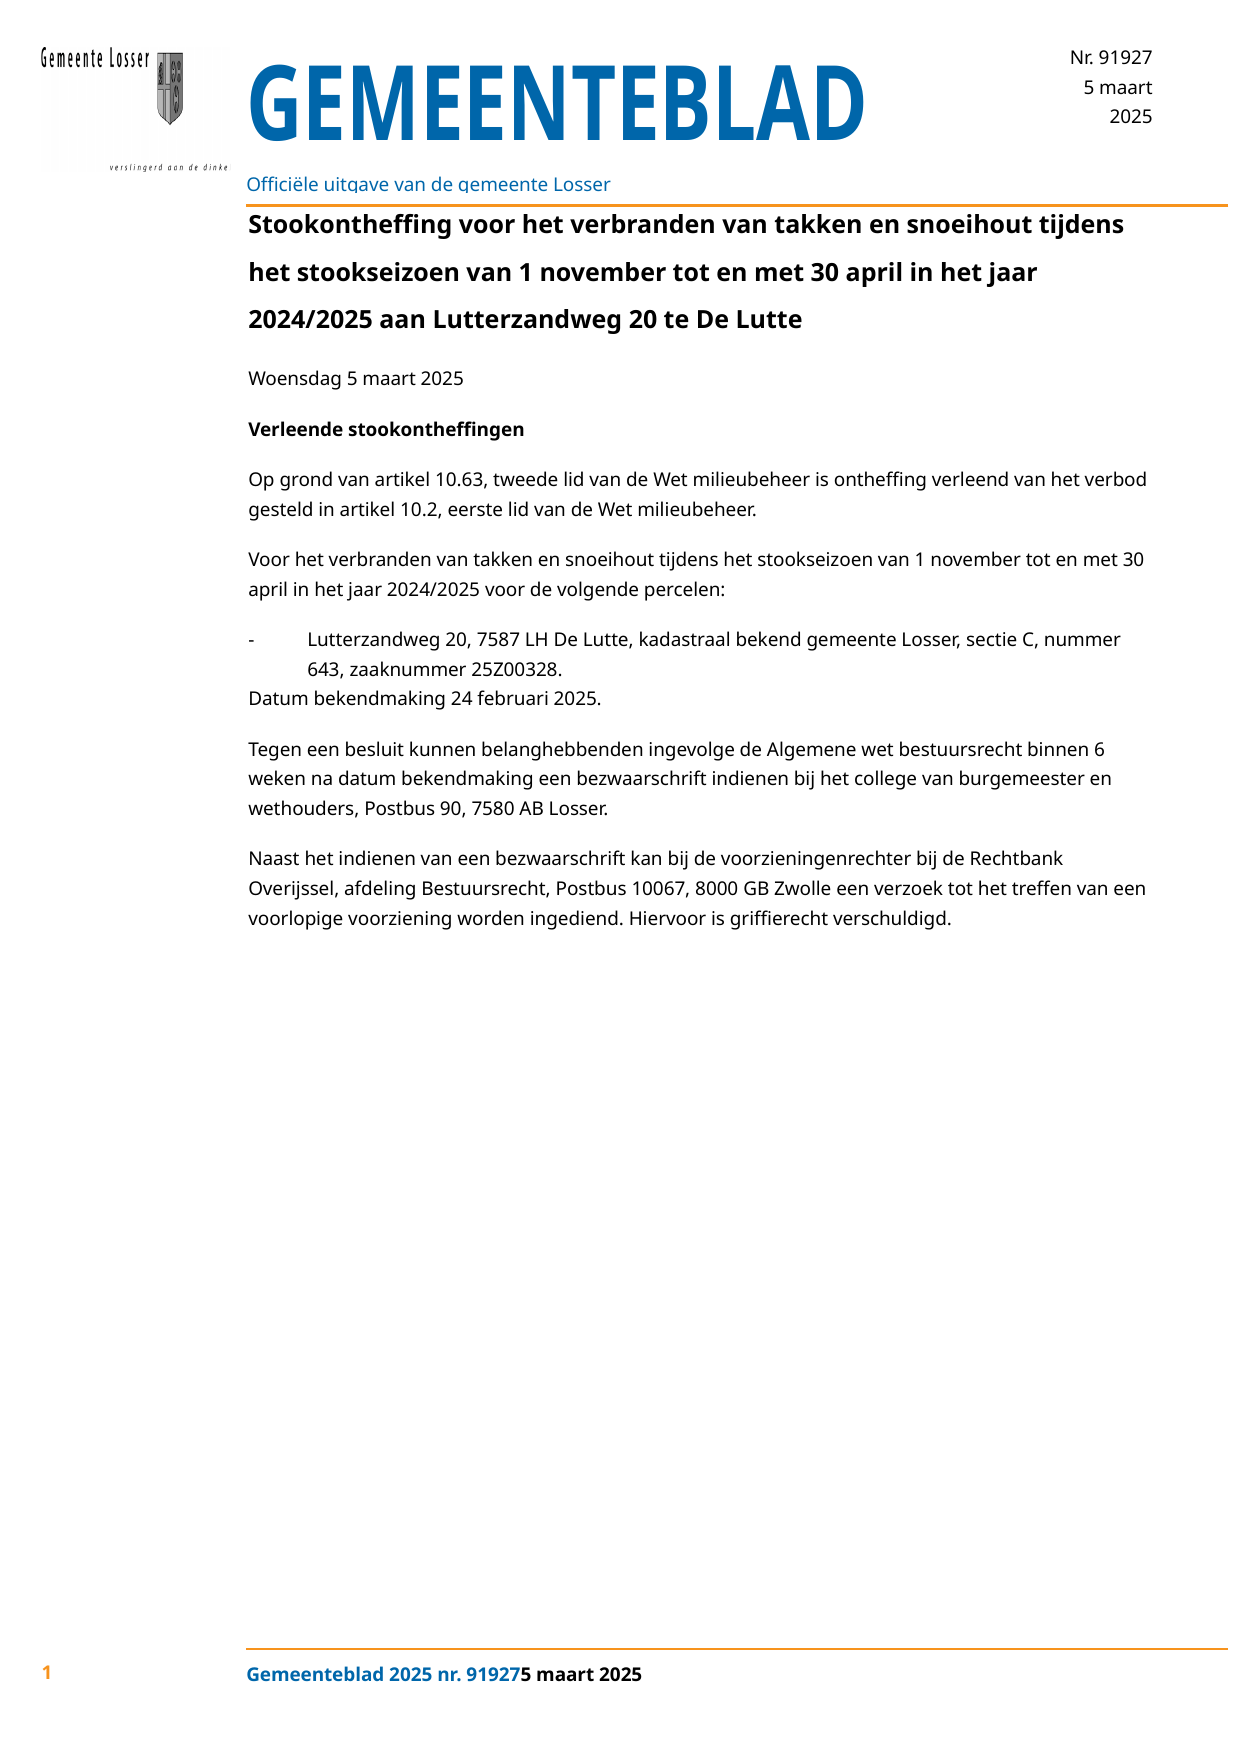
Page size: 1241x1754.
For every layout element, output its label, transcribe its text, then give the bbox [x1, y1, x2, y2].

text Datum bekendmaking 24 februari 2025. [248, 686, 1152, 711]
text Woensdag 5 maart 2025 [248, 366, 1152, 391]
list Lutterzandweg 20, 7587 LH De Lutte, kadastraal bekend gemeente Losser, sectie C, nummer 643, zaaknummer 25Z00328. [248, 626, 1152, 682]
text Stookontheffing voor het verbranden van takken en snoeihout tijdens het stookseizoen van 1 november tot en met 30 april in het jaar 2024/2025 aan Lutterzandweg 20 te De Lutte [248, 207, 1152, 336]
text Tegen een besluit kunnen belanghebbenden ingevolge de Algemene wet bestuursrecht binnen 6 weken na datum bekendmaking een bezwaarschrift indienen bij het college van burgemeester en wethouders, Postbus 90, 7580 AB Losser. [248, 736, 1152, 821]
picture [41, 47, 231, 172]
text Op grond van artikel 10.63, tweede lid van de Wet milieubeheer is ontheffing verleend van het verbod gesteld in artikel 10.2, eerste lid van de Wet milieubeheer. [248, 466, 1152, 522]
text Voor het verbranden van takken en snoeihout tijdens het stookseizoen van 1 november tot en met 30 april in het jaar 2024/2025 voor de volgende percelen: [248, 546, 1152, 602]
text Naast het indienen van een bezwaarschrift kan bij de voorzieningenrechter bij de Rechtbank Overijssel, afdeling Bestuursrecht, Postbus 10067, 8000 GB Zwolle een verzoek tot het treffen van een voorlopige voorziening worden ingediend. Hiervoor is griffierecht verschuldigd. [248, 846, 1152, 930]
text Verleende stookontheffingen [248, 416, 1152, 442]
